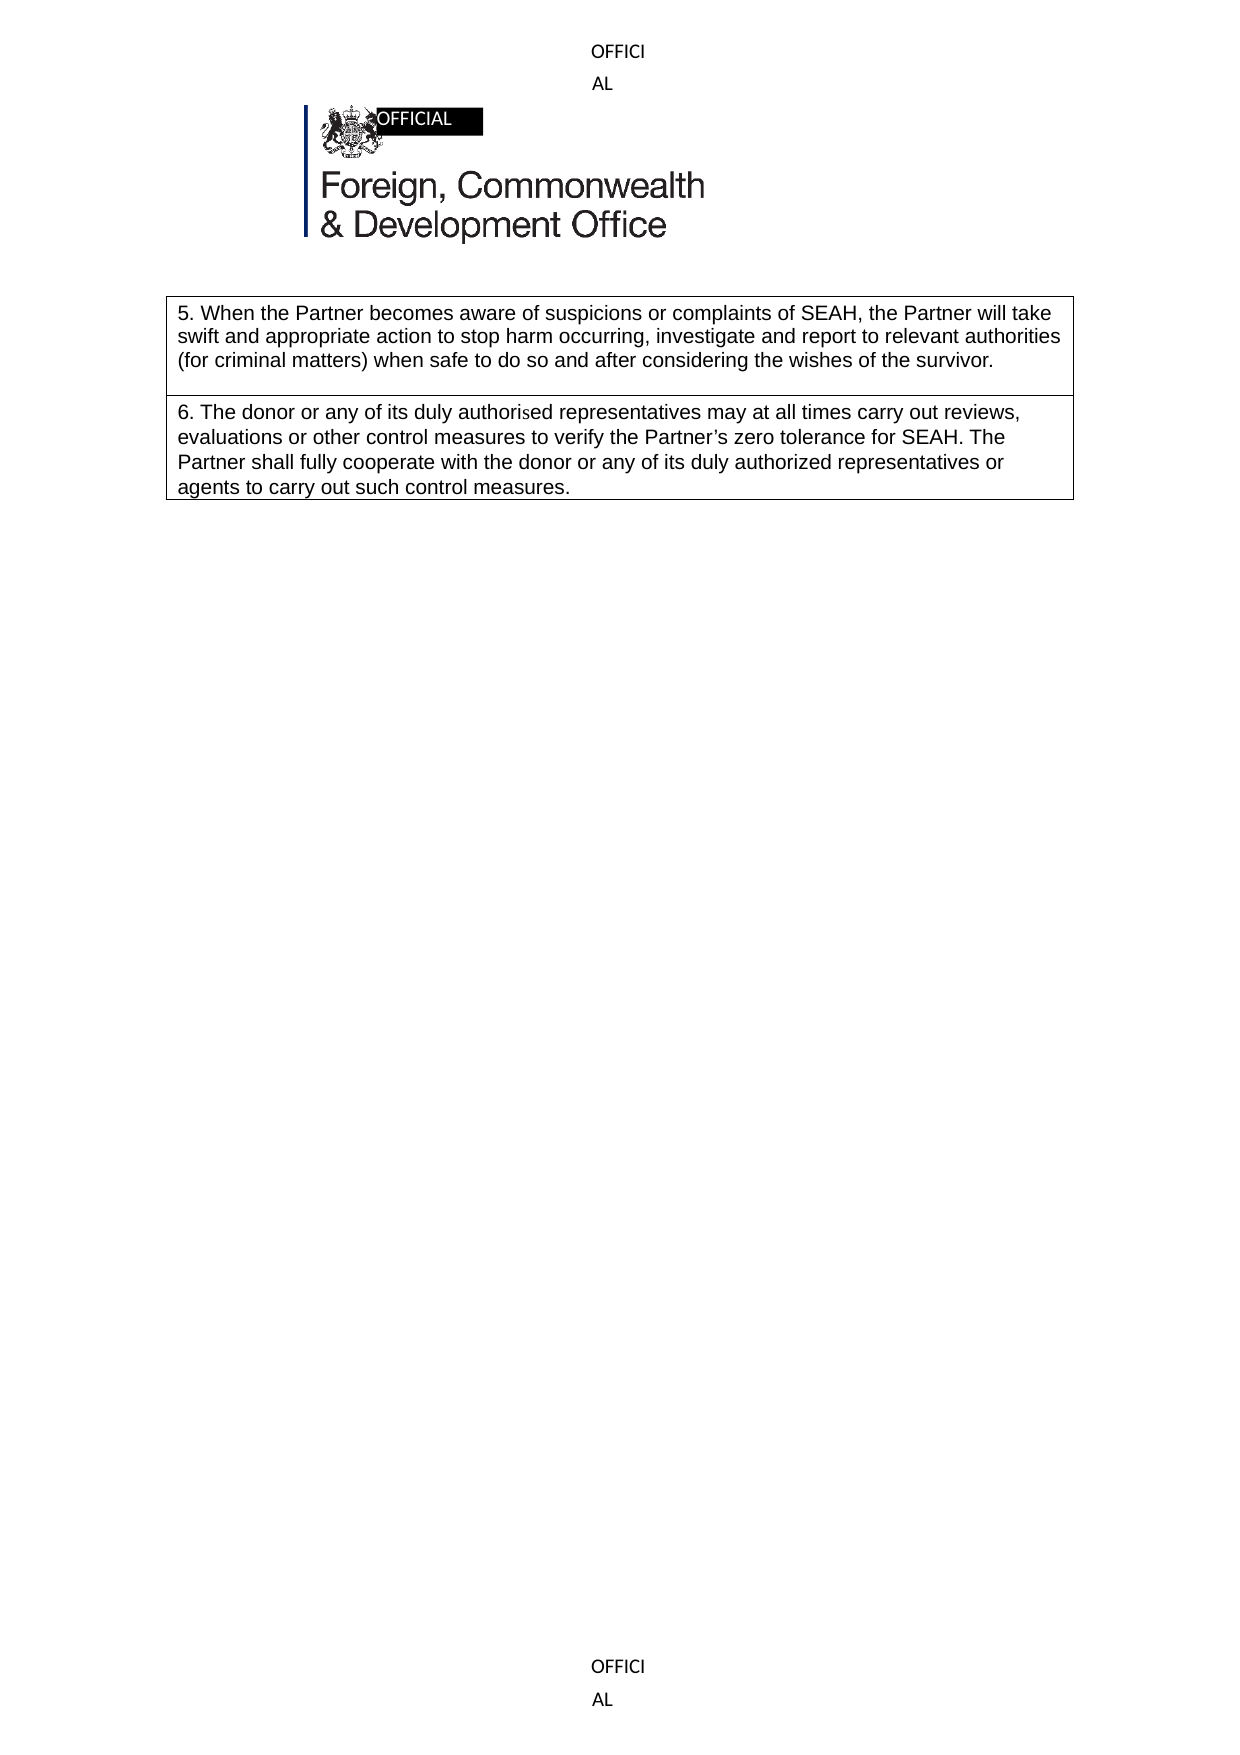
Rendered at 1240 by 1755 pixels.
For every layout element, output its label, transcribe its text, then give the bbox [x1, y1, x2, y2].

table_cell 5. When the Partner becomes aware of suspicions or complaints of SEAH, the Partner will take swift and appropriate action to stop harm occurring, investigate and report to relevant authorities (for criminal matters) when safe to do so and after considering the wishes of the survivor. [167, 297, 1073, 395]
picture [304, 105, 706, 244]
table_cell 6. The donor or any of its duly authorised representatives may at all times carry out reviews, evaluations or other control measures to verify the Partner’s zero tolerance for SEAH. The Partner shall fully cooperate with the donor or any of its duly authorized representatives or agents to carry out such control measures. [167, 396, 1073, 499]
